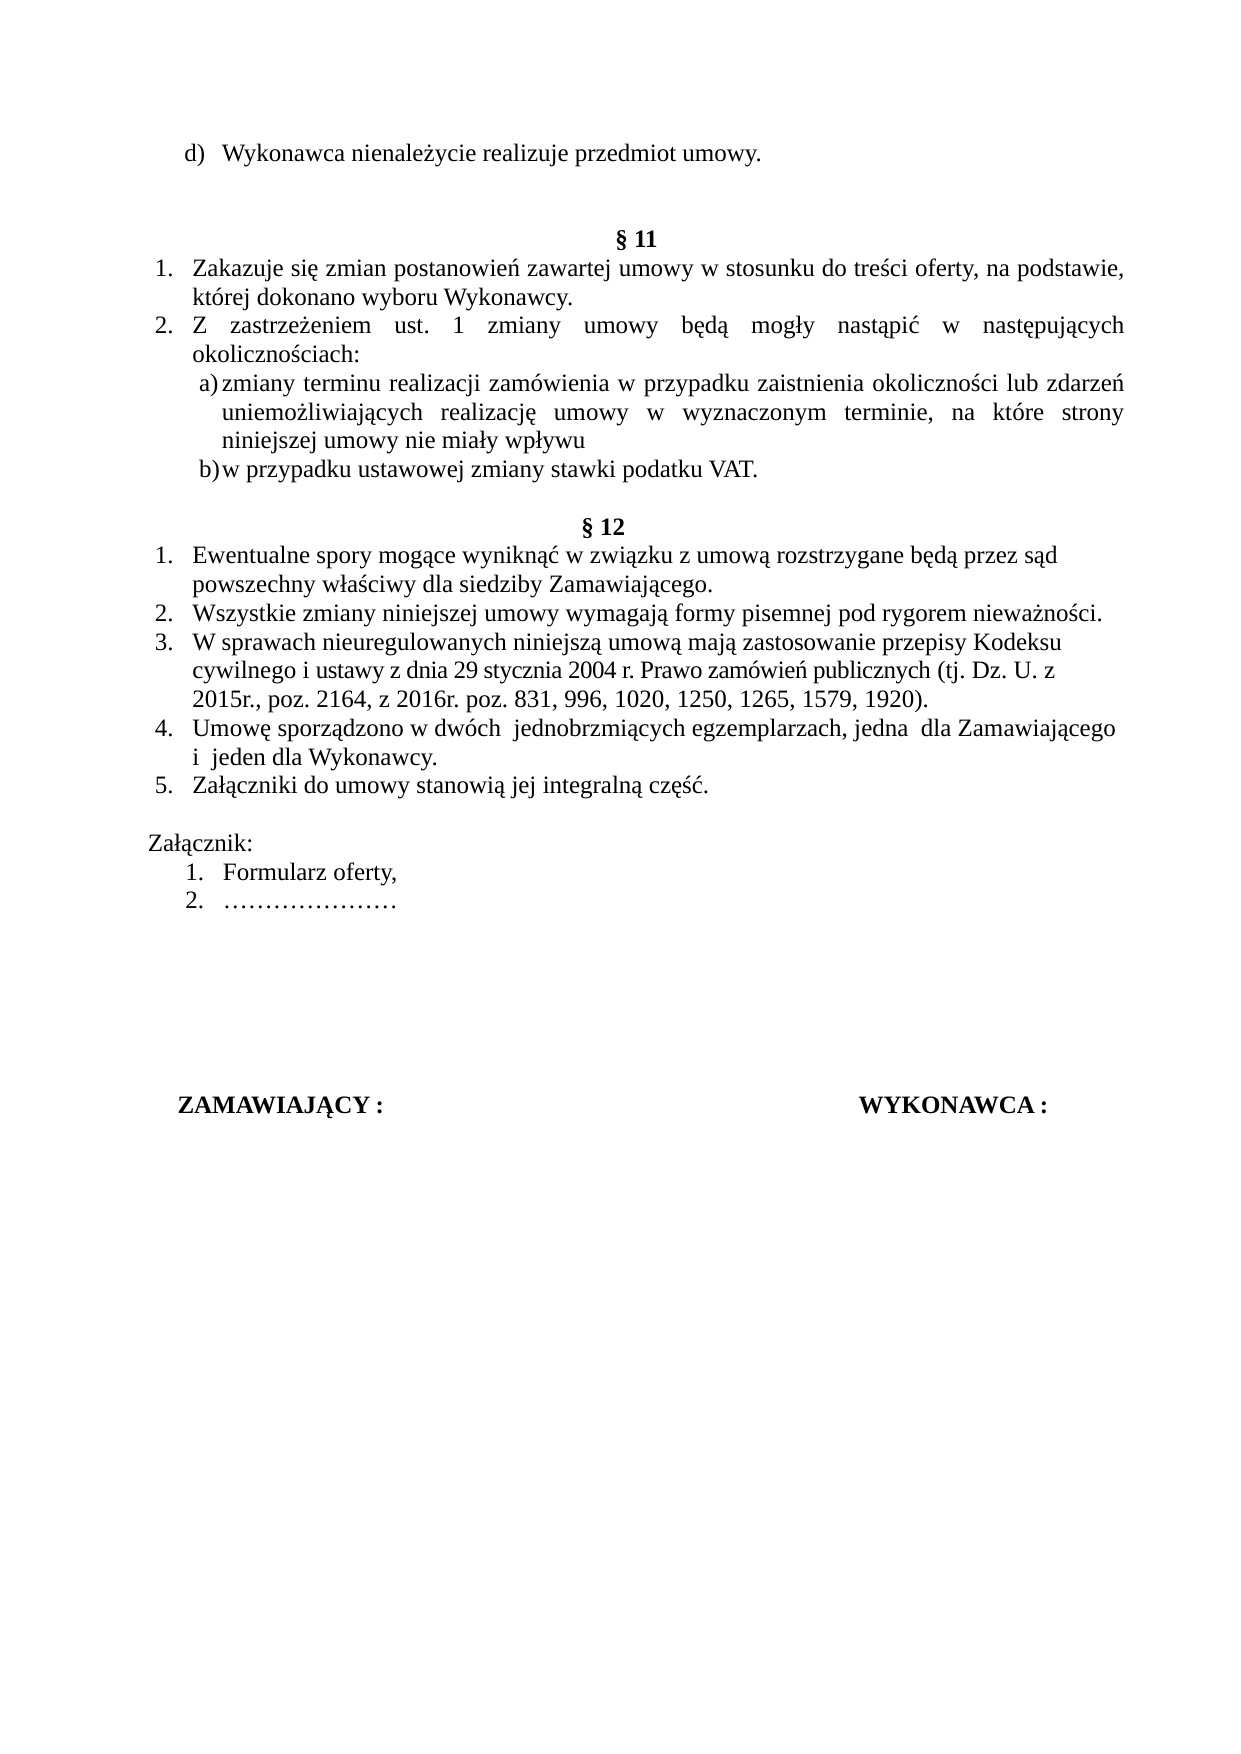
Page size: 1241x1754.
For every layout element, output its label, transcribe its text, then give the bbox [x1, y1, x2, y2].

list Wykonawca nienależycie realizuje przedmiot umowy. [184, 138, 1125, 167]
list Załączniki do umowy stanowią jej integralną część. [154, 771, 1125, 799]
list Umowę sporządzono w dwóch jednobrzmiących egzemplarzach, jedna dla Zamawiającego i jeden dla Wykonawcy. [154, 713, 1125, 771]
list w przypadku ustawowej zmiany stawki podatku VAT. [199, 454, 1125, 483]
list Formularz oferty, [185, 857, 1125, 886]
list Wszystkie zmiany niniejszej umowy wymagają formy pisemnej pod rygorem nieważności. [154, 598, 1125, 627]
list ………………… [185, 886, 1125, 914]
list Z zastrzeżeniem ust. 1 zmiany umowy będą mogły nastąpić w następujących okolicznościach: [154, 311, 1125, 368]
list Ewentualne spory mogące wyniknąć w związku z umową rozstrzygane będą przez sąd powszechny właściwy dla siedziby Zamawiającego. [154, 541, 1125, 598]
text § 11 [148, 224, 1125, 253]
text § 12 [575, 512, 1125, 541]
list zmiany terminu realizacji zamówienia w przypadku zaistnienia okoliczności lub zdarzeń uniemożliwiających realizację umowy w wyznaczonym terminie, na które strony niniejszej umowy nie miały wpływu [199, 368, 1125, 454]
list Zakazuje się zmian postanowień zawartej umowy w stosunku do treści oferty, na podstawie, której dokonano wyboru Wykonawcy. [154, 253, 1125, 311]
list W sprawach nieuregulowanych niniejszą umową mają zastosowanie przepisy Kodeksu cywilnego i ustawy z dnia 29 stycznia 2004 r. Prawo zamówień publicznych (tj. Dz. U. z 2015r., poz. 2164, z 2016r. poz. 831, 996, 1020, 1250, 1265, 1579, 1920). [154, 627, 1125, 713]
text ZAMAWIAJĄCY : WYKONAWCA : [148, 1090, 1125, 1119]
text Załącznik: [148, 828, 1125, 857]
